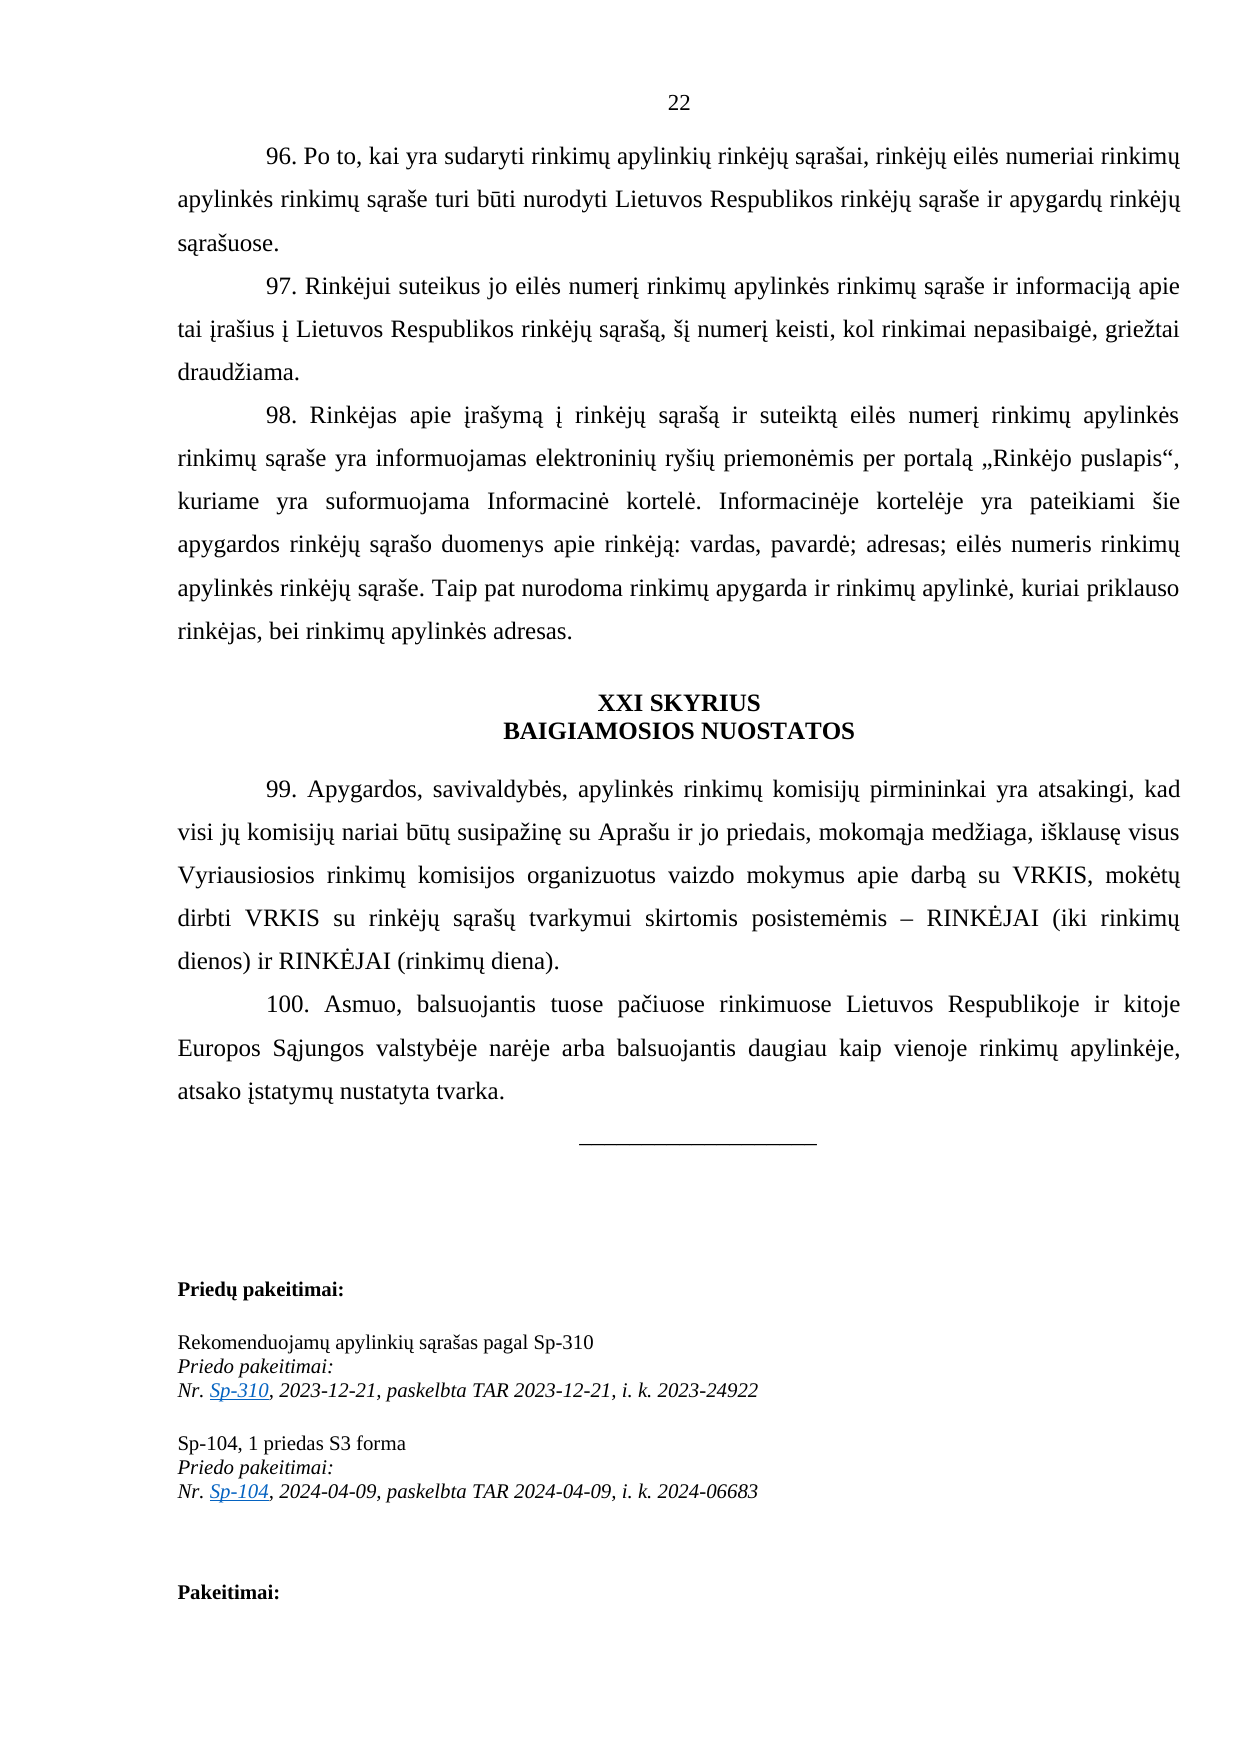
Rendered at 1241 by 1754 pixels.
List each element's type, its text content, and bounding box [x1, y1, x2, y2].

text XXI SKYRIUS [177, 688, 1181, 716]
text Priedo pakeitimai: [177, 1455, 1181, 1479]
text Sp-104, 1 priedas S3 forma [177, 1431, 1181, 1455]
text Nr. Sp-310, 2023-12-21, paskelbta TAR 2023-12-21, i. k. 2023-24922 [177, 1378, 1181, 1402]
text Pakeitimai: [177, 1580, 1181, 1604]
text 97. Rinkėjui suteikus jo eilės numerį rinkimų apylinkės rinkimų sąraše ir informaciją apie tai įrašius į Lietuvos Respublikos rinkėjų sąrašą, šį numerį keisti, kol rinkimai nepasibaigė, griežtai draudžiama. [177, 271, 1181, 386]
text Priedo pakeitimai: [177, 1354, 1181, 1378]
text Rekomenduojamų apylinkių sąrašas pagal Sp-310 [177, 1330, 1181, 1354]
text ___________________ [215, 1119, 1181, 1148]
text Nr. Sp-104, 2024-04-09, paskelbta TAR 2024-04-09, i. k. 2024-06683 [177, 1479, 1181, 1503]
text 100. Asmuo, balsuojantis tuose pačiuose rinkimuose Lietuvos Respublikoje ir kitoje Europos Sąjungos valstybėje narėje arba balsuojantis daugiau kaip vienoje rinkimų apylinkėje, atsako įstatymų nustatyta tvarka. [177, 989, 1181, 1104]
text 99. Apygardos, savivaldybės, apylinkės rinkimų komisijų pirmininkai yra atsakingi, kad visi jų komisijų nariai būtų susipažinę su Aprašu ir jo priedais, mokomąja medžiaga, išklausę visus Vyriausiosios rinkimų komisijos organizuotus vaizdo mokymus apie darbą su VRKIS, mokėtų dirbti VRKIS su rinkėjų sąrašų tvarkymui skirtomis posistemėmis – RINKĖJAI (iki rinkimų dienos) ir RINKĖJAI (rinkimų diena). [177, 774, 1181, 975]
text 96. Po to, kai yra sudaryti rinkimų apylinkių rinkėjų sąrašai, rinkėjų eilės numeriai rinkimų apylinkės rinkimų sąraše turi būti nurodyti Lietuvos Respublikos rinkėjų sąraše ir apygardų rinkėjų sąrašuose. [177, 141, 1181, 256]
text BAIGIAMOSIOS NUOSTATOS [177, 716, 1181, 745]
text Priedų pakeitimai: [177, 1277, 1181, 1301]
text 98. Rinkėjas apie įrašymą į rinkėjų sąrašą ir suteiktą eilės numerį rinkimų apylinkės rinkimų sąraše yra informuojamas elektroninių ryšių priemonėmis per portalą „Rinkėjo puslapis“, kuriame yra suformuojama Informacinė kortelė. Informacinėje kortelėje yra pateikiami šie apygardos rinkėjų sąrašo duomenys apie rinkėją: vardas, pavardė; adresas; eilės numeris rinkimų apylinkės rinkėjų sąraše. Taip pat nurodoma rinkimų apygarda ir rinkimų apylinkė, kuriai priklauso rinkėjas, bei rinkimų apylinkės adresas. [177, 400, 1181, 644]
